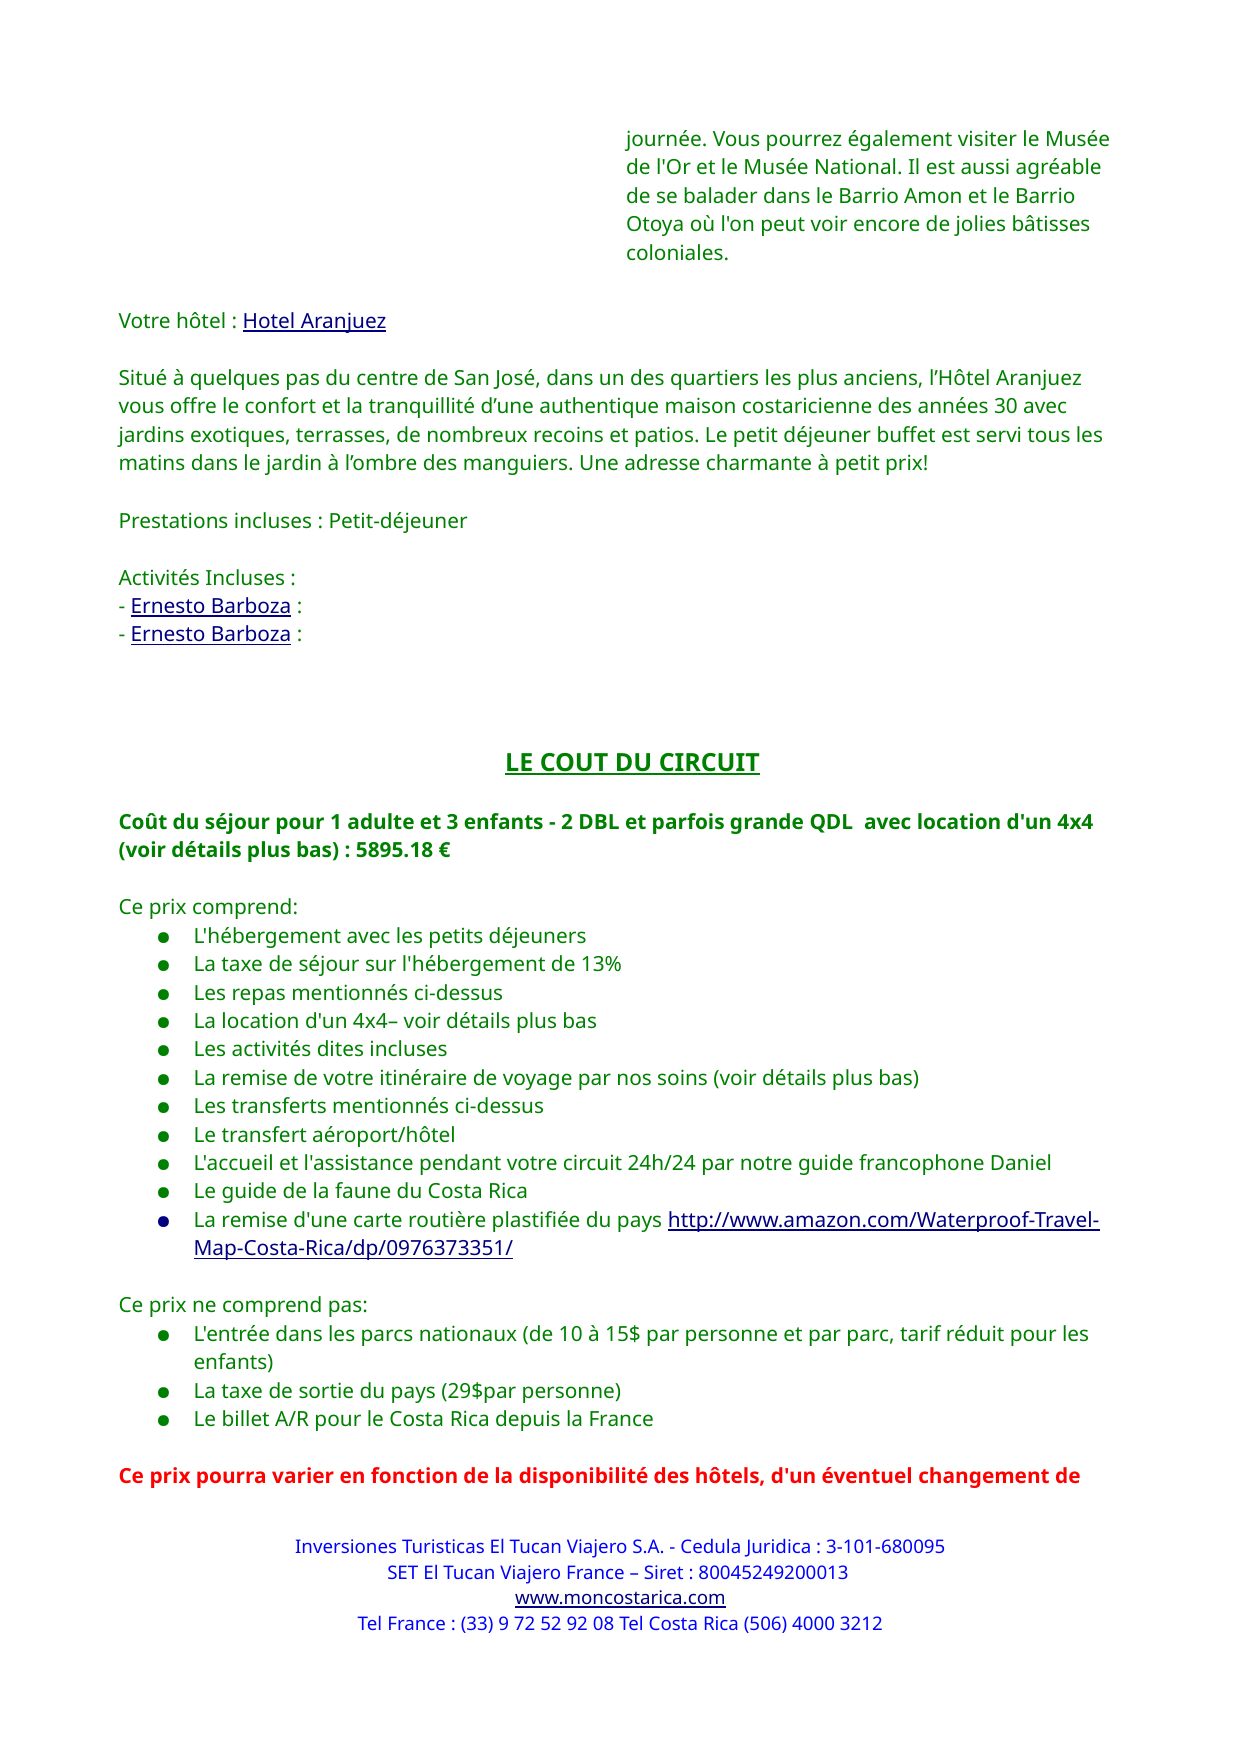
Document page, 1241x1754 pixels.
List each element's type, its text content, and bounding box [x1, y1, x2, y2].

list La taxe de séjour sur l'hébergement de 13% [156, 949, 1122, 978]
text - Ernesto Barboza : [118, 619, 1122, 648]
list L'hébergement avec les petits déjeuners [156, 921, 1122, 949]
text Situé à quelques pas du centre de San José, dans un des quartiers les plus anciens, l’Hôtel Aranjuez vous offre le confort et la tranquillité d’une authentique maison costaricienne des années 30 avec jardins exotiques, terrasses, de nombreux recoins et patios. Le petit déjeuner buffet est servi tous les matins dans le jardin à l’ombre des manguiers. Une adresse charmante à petit prix! [118, 363, 1122, 477]
text Ce prix pourra varier en fonction de la disponibilité des hôtels, d'un éventuel changement de [118, 1461, 1122, 1489]
text Ce prix ne comprend pas: [118, 1290, 1122, 1319]
text Ce prix comprend: [118, 892, 1122, 921]
table_header [118, 118, 620, 272]
list Le billet A/R pour le Costa Rica depuis la France [156, 1404, 1122, 1433]
text Activités Incluses : [118, 563, 1122, 591]
text Votre hôtel : Hotel Aranjuez [118, 306, 1122, 334]
list Les transferts mentionnés ci-dessus [156, 1091, 1122, 1120]
list Les repas mentionnés ci-dessus [156, 978, 1122, 1006]
list Les activités dites incluses [156, 1034, 1122, 1063]
table_header journée. Vous pourrez également visiter le Musée de l'Or et le Musée National. Il est aussi agréable de se balader dans le Barrio Amon et le Barrio Otoya où l'on peut voir encore de jolies bâtisses coloniales. [620, 118, 1122, 272]
text - Ernesto Barboza : [118, 591, 1122, 619]
list Le guide de la faune du Costa Rica [156, 1177, 1122, 1205]
list Le transfert aéroport/hôtel [156, 1120, 1122, 1148]
text LE COUT DU CIRCUIT [118, 744, 1146, 778]
list La remise de votre itinéraire de voyage par nos soins (voir détails plus bas) [156, 1063, 1122, 1091]
text Coût du séjour pour 1 adulte et 3 enfants - 2 DBL et parfois grande QDL avec location d'un 4x4 (voir détails plus bas) : 5895.18 € [118, 807, 1122, 864]
list La remise d'une carte routière plastifiée du pays http://www.amazon.com/Waterproof-Travel-Map-Costa-Rica/dp/0976373351/ [156, 1205, 1122, 1262]
list La taxe de sortie du pays (29$par personne) [156, 1376, 1122, 1404]
list La location d'un 4x4– voir détails plus bas [156, 1006, 1122, 1034]
list L'accueil et l'assistance pendant votre circuit 24h/24 par notre guide francophone Daniel [156, 1148, 1122, 1177]
text Prestations incluses : Petit-déjeuner [118, 506, 1122, 534]
list L'entrée dans les parcs nationaux (de 10 à 15$ par personne et par parc, tarif réduit pour les enfants) [156, 1319, 1122, 1376]
